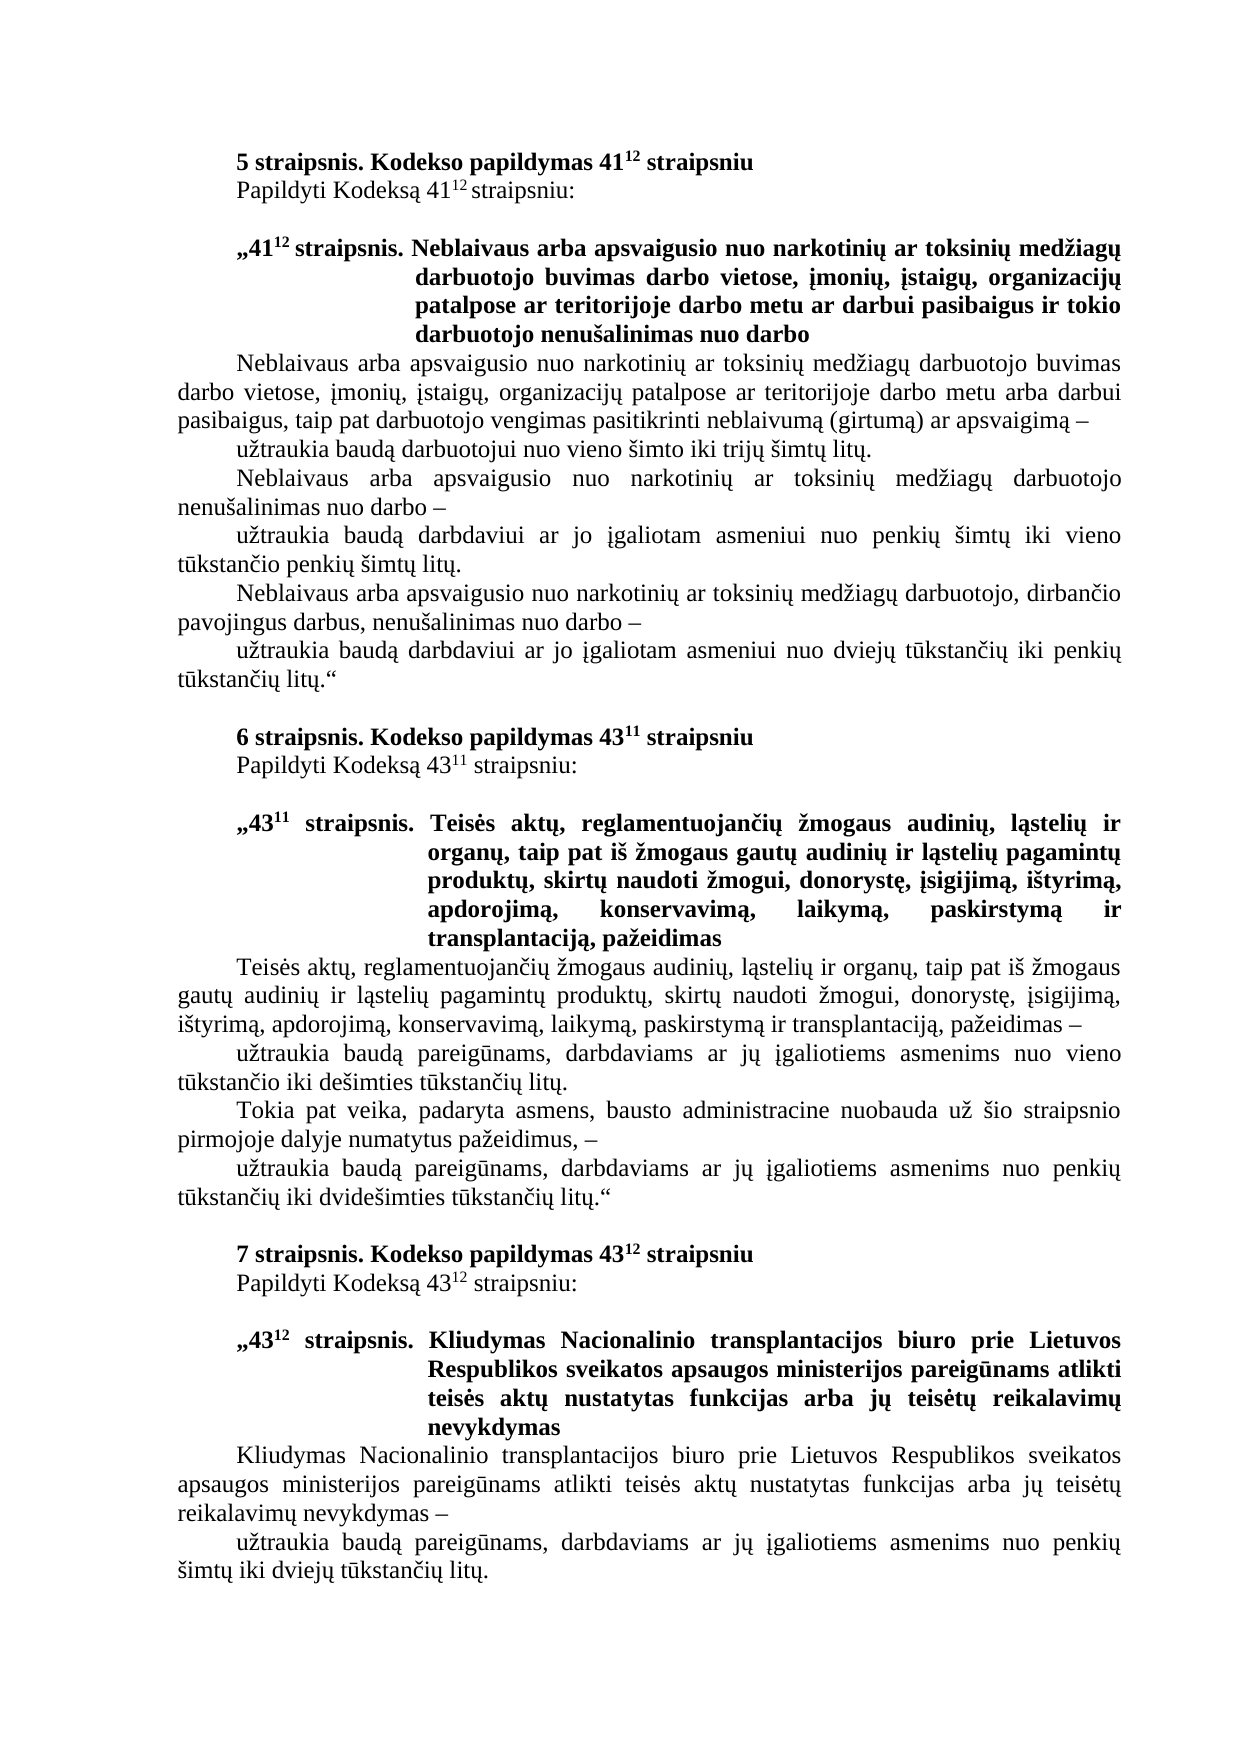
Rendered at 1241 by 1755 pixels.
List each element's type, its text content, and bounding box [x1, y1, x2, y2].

text užtraukia baudą darbuotojui nuo vieno šimto iki trijų šimtų litų. [177, 434, 1122, 463]
text Kliudymas Nacionalinio transplantacijos biuro prie Lietuvos Respublikos sveikatos apsaugos ministerijos pareigūnams atlikti teisės aktų nustatytas funkcijas arba jų teisėtų reikalavimų nevykdymas – [177, 1441, 1122, 1527]
text užtraukia baudą pareigūnams, darbdaviams ar jų įgaliotiems asmenims nuo vieno tūkstančio iki dešimties tūkstančių litų. [177, 1038, 1122, 1096]
text Papildyti Kodeksą 4112 straipsniu: [177, 176, 1122, 204]
text „4312 straipsnis. Kliudymas Nacionalinio transplantacijos biuro prie Lietuvos Respublikos sveikatos apsaugos ministerijos pareigūnams atlikti teisės aktų nustatytas funkcijas arba jų teisėtų reikalavimų nevykdymas [236, 1326, 1122, 1441]
text Neblaivaus arba apsvaigusio nuo narkotinių ar toksinių medžiagų darbuotojo nenušalinimas nuo darbo – [177, 463, 1122, 521]
text 5 straipsnis. Kodekso papildymas 4112 straipsniu [177, 147, 1122, 176]
text 7 straipsnis. Kodekso papildymas 4312 straipsniu [177, 1239, 1122, 1268]
text Papildyti Kodeksą 4312 straipsniu: [177, 1268, 1122, 1297]
text „4112 straipsnis. Neblaivaus arba apsvaigusio nuo narkotinių ar toksinių medžiagų darbuotojo buvimas darbo vietose, įmonių, įstaigų, organizacijų patalpose ar teritorijoje darbo metu ar darbui pasibaigus ir tokio darbuotojo nenušalinimas nuo darbo [236, 233, 1122, 348]
text užtraukia baudą pareigūnams, darbdaviams ar jų įgaliotiems asmenims nuo penkių tūkstančių iki dvidešimties tūkstančių litų.“ [177, 1153, 1122, 1211]
text užtraukia baudą darbdaviui ar jo įgaliotam asmeniui nuo penkių šimtų iki vieno tūkstančio penkių šimtų litų. [177, 521, 1122, 578]
text Neblaivaus arba apsvaigusio nuo narkotinių ar toksinių medžiagų darbuotojo buvimas darbo vietose, įmonių, įstaigų, organizacijų patalpose ar teritorijoje darbo metu arba darbui pasibaigus, taip pat darbuotojo vengimas pasitikrinti neblaivumą (girtumą) ar apsvaigimą – [177, 348, 1122, 434]
text Teisės aktų, reglamentuojančių žmogaus audinių, ląstelių ir organų, taip pat iš žmogaus gautų audinių ir ląstelių pagamintų produktų, skirtų naudoti žmogui, donorystę, įsigijimą, ištyrimą, apdorojimą, konservavimą, laikymą, paskirstymą ir transplantaciją, pažeidimas – [177, 952, 1122, 1038]
text 6 straipsnis. Kodekso papildymas 4311 straipsniu [177, 722, 1122, 751]
text užtraukia baudą darbdaviui ar jo įgaliotam asmeniui nuo dviejų tūkstančių iki penkių tūkstančių litų.“ [177, 636, 1122, 693]
text užtraukia baudą pareigūnams, darbdaviams ar jų įgaliotiems asmenims nuo penkių šimtų iki dviejų tūkstančių litų. [177, 1527, 1122, 1584]
text „4311 straipsnis. Teisės aktų, reglamentuojančių žmogaus audinių, ląstelių ir organų, taip pat iš žmogaus gautų audinių ir ląstelių pagamintų produktų, skirtų naudoti žmogui, donorystę, įsigijimą, ištyrimą, apdorojimą, konservavimą, laikymą, paskirstymą ir transplantaciją, pažeidimas [236, 808, 1122, 952]
text Neblaivaus arba apsvaigusio nuo narkotinių ar toksinių medžiagų darbuotojo, dirbančio pavojingus darbus, nenušalinimas nuo darbo – [177, 578, 1122, 636]
text Tokia pat veika, padaryta asmens, bausto administracine nuobauda už šio straipsnio pirmojoje dalyje numatytus pažeidimus, – [177, 1096, 1122, 1153]
text Papildyti Kodeksą 4311 straipsniu: [177, 751, 1122, 779]
